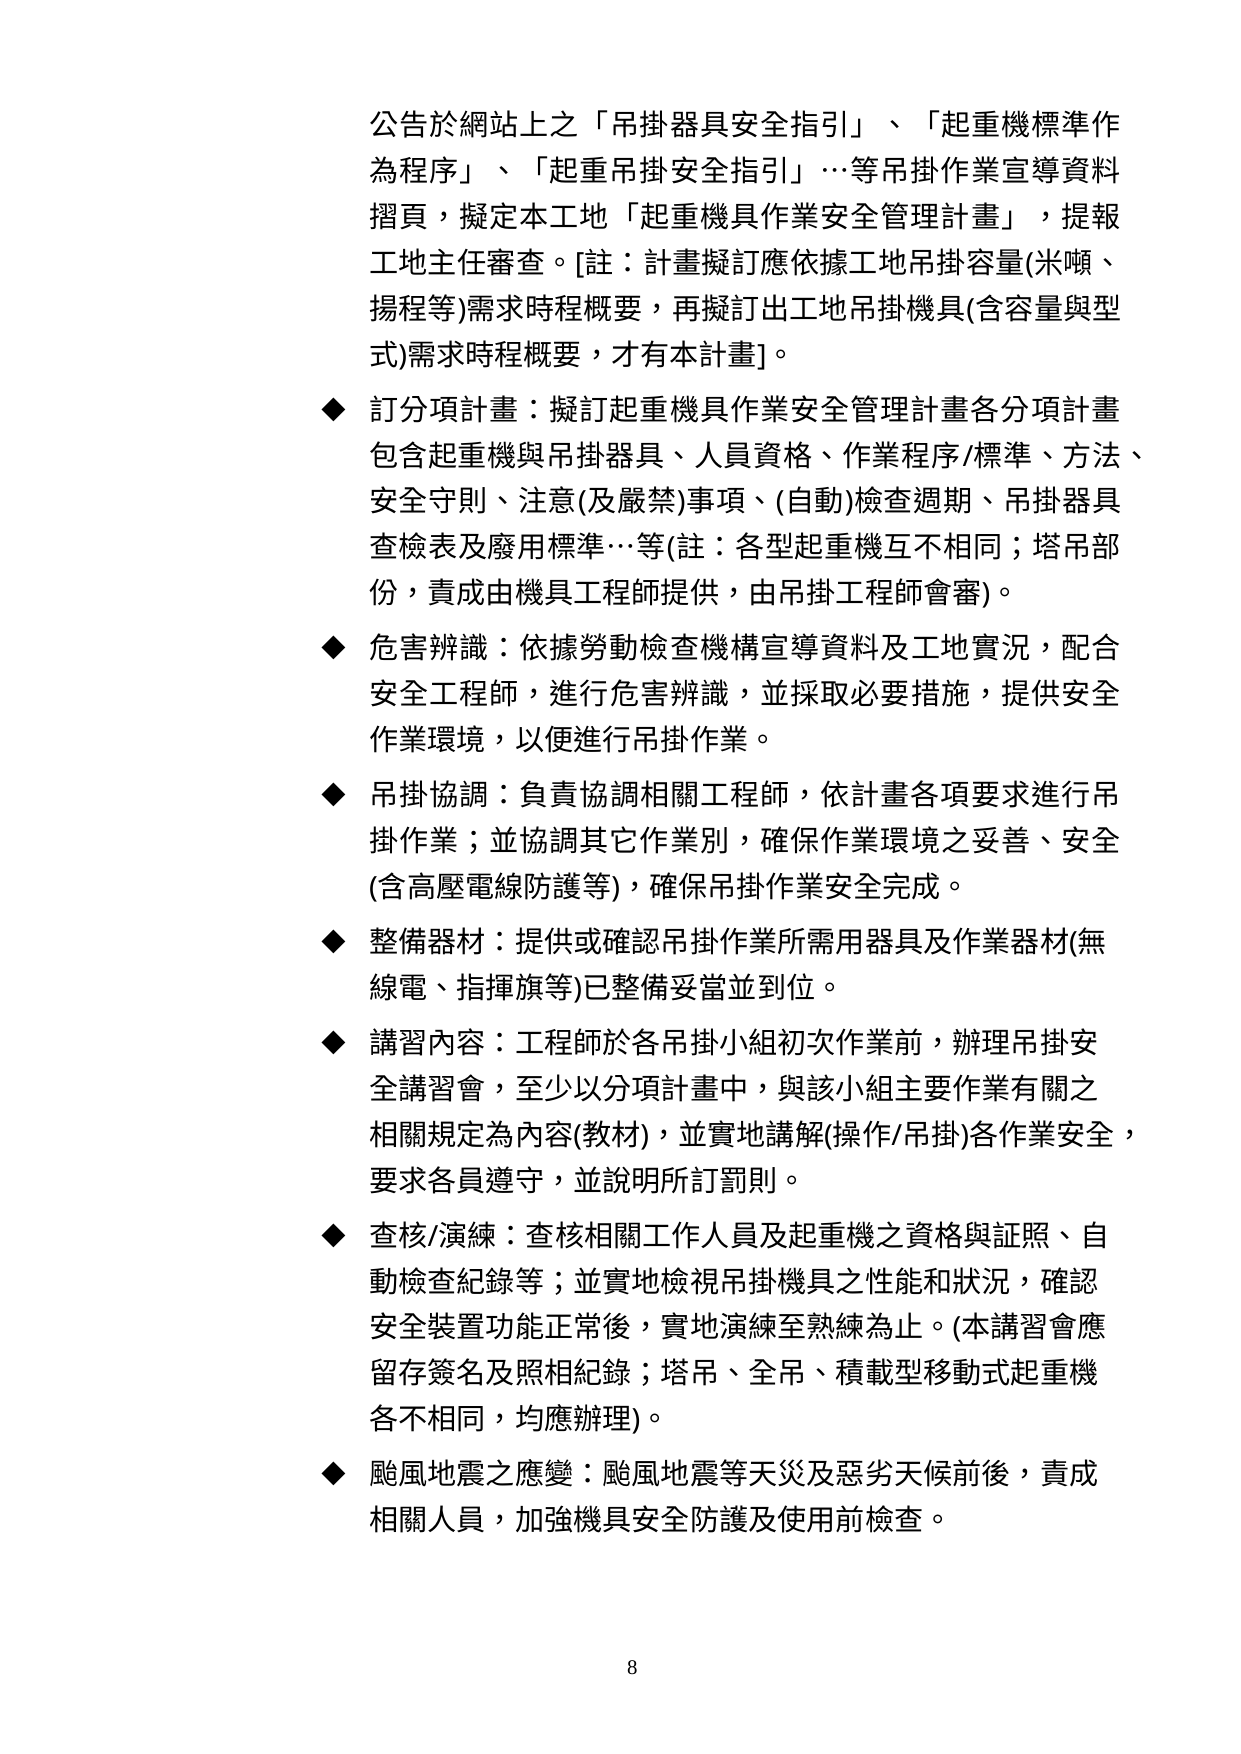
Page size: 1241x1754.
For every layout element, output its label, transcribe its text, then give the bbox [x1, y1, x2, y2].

list 擬訂計畫：塔吊竣工使用前，依據本工地之物料吊運規劃，預計使用各式機具容量(米噸、揚程等)及性能，依據本工地吊掛特性，鑑別作業危害(含高壓電、邊坡、狹隘地、惡劣天候、高空作業)，進行危害辨識，並參閱轄區勞動檢查所公告於網站上之「吊掛器具安全指引」、「起重機標準作為程序」、「起重吊掛安全指引」…等吊掛作業宣導資料、摺頁，擬定本工地「起重機具作業安全管理計畫」，提報工地主任審查。[註：計畫擬訂應依據工地吊掛容量(米噸、揚程等)需求時程概要，再擬訂出工地吊掛機具(含容量與型式)需求時程概要，才有本計畫]。 [319, 99, 1122, 374]
list 講習內容：工程師於各吊掛小組初次作業前，辦理吊掛安全講習會，至少以分項計畫中，與該小組主要作業有關之相關規定為內容(教材)，並實地講解(操作/吊掛)各作業安全，要求各員遵守，並說明所訂罰則。 [319, 1017, 1122, 1200]
list 危害辨識：依據勞動檢查機構宣導資料及工地實況，配合安全工程師，進行危害辨識，並採取必要措施，提供安全作業環境，以便進行吊掛作業。 [319, 622, 1122, 759]
list 整備器材：提供或確認吊掛作業所需用器具及作業器材(無線電、指揮旗等)已整備妥當並到位。 [319, 916, 1122, 1007]
list 查核/演練：查核相關工作人員及起重機之資格與証照、自動檢查紀錄等；並實地檢視吊掛機具之性能和狀況，確認安全裝置功能正常後，實地演練至熟練為止。(本講習會應留存簽名及照相紀錄；塔吊、全吊、積載型移動式起重機各不相同，均應辦理)。 [319, 1209, 1122, 1439]
list 颱風地震之應變：颱風地震等天災及惡劣天候前後，責成相關人員，加強機具安全防護及使用前檢查。 [319, 1448, 1122, 1540]
list 訂分項計畫：擬訂起重機具作業安全管理計畫各分項計畫，包含起重機與吊掛器具、人員資格、作業程序/標準、方法、安全守則、注意(及嚴禁)事項、(自動)檢查週期、吊掛器具查檢表及廢用標準…等(註：各型起重機互不相同；塔吊部份，責成由機具工程師提供，由吊掛工程師會審)。 [319, 383, 1122, 613]
list 吊掛協調：負責協調相關工程師，依計畫各項要求進行吊掛作業；並協調其它作業別，確保作業環境之妥善、安全(含高壓電線防護等)，確保吊掛作業安全完成。 [319, 769, 1122, 906]
